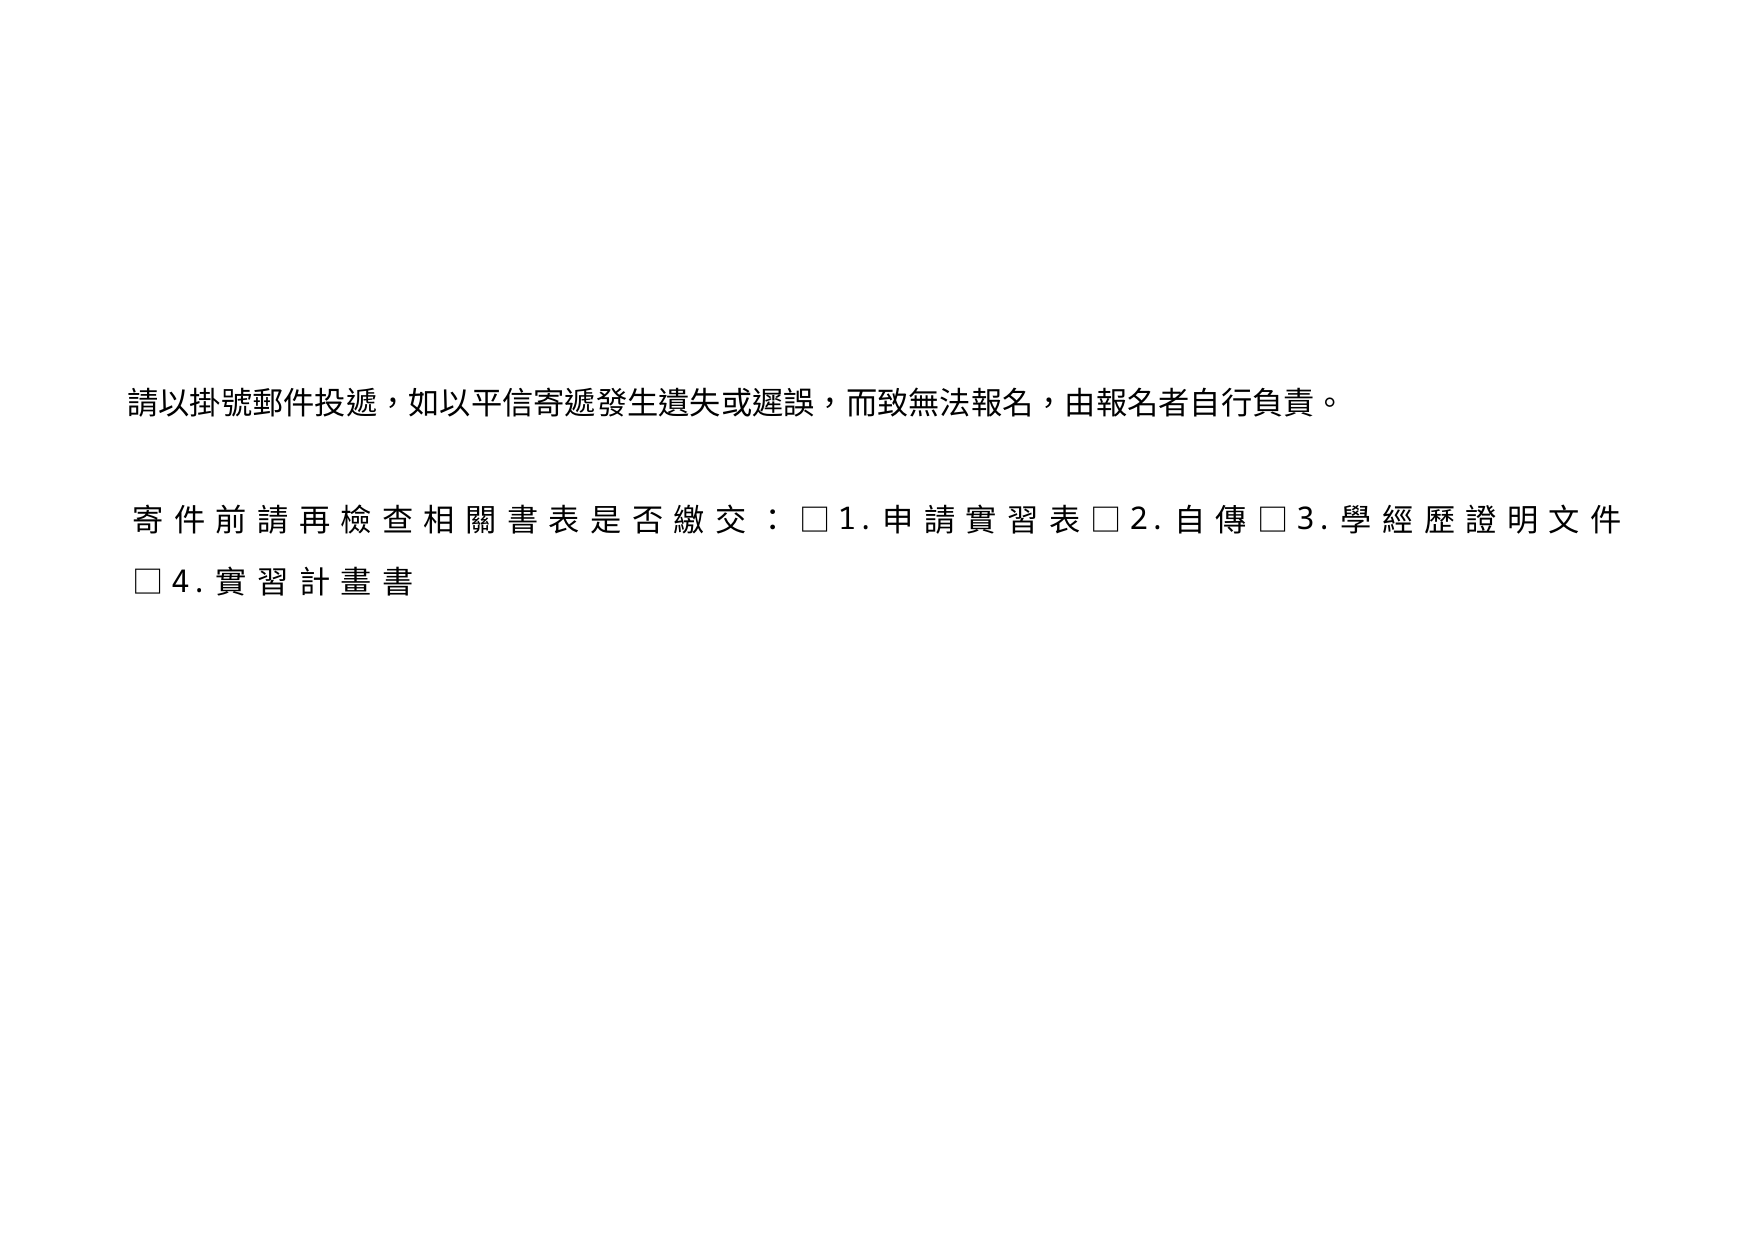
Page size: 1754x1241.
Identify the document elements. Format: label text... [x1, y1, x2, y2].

text 請以掛號郵件投遞，如以平信寄遞發生遺失或遲誤，而致無法報名，由報名者自行負責。 [127, 378, 1627, 423]
text 寄件前請再檢查相關書表是否繳交：□1.申請實習表□2.自傳□3.學經歷證明文件□4.實習計畫書 [127, 476, 1627, 601]
